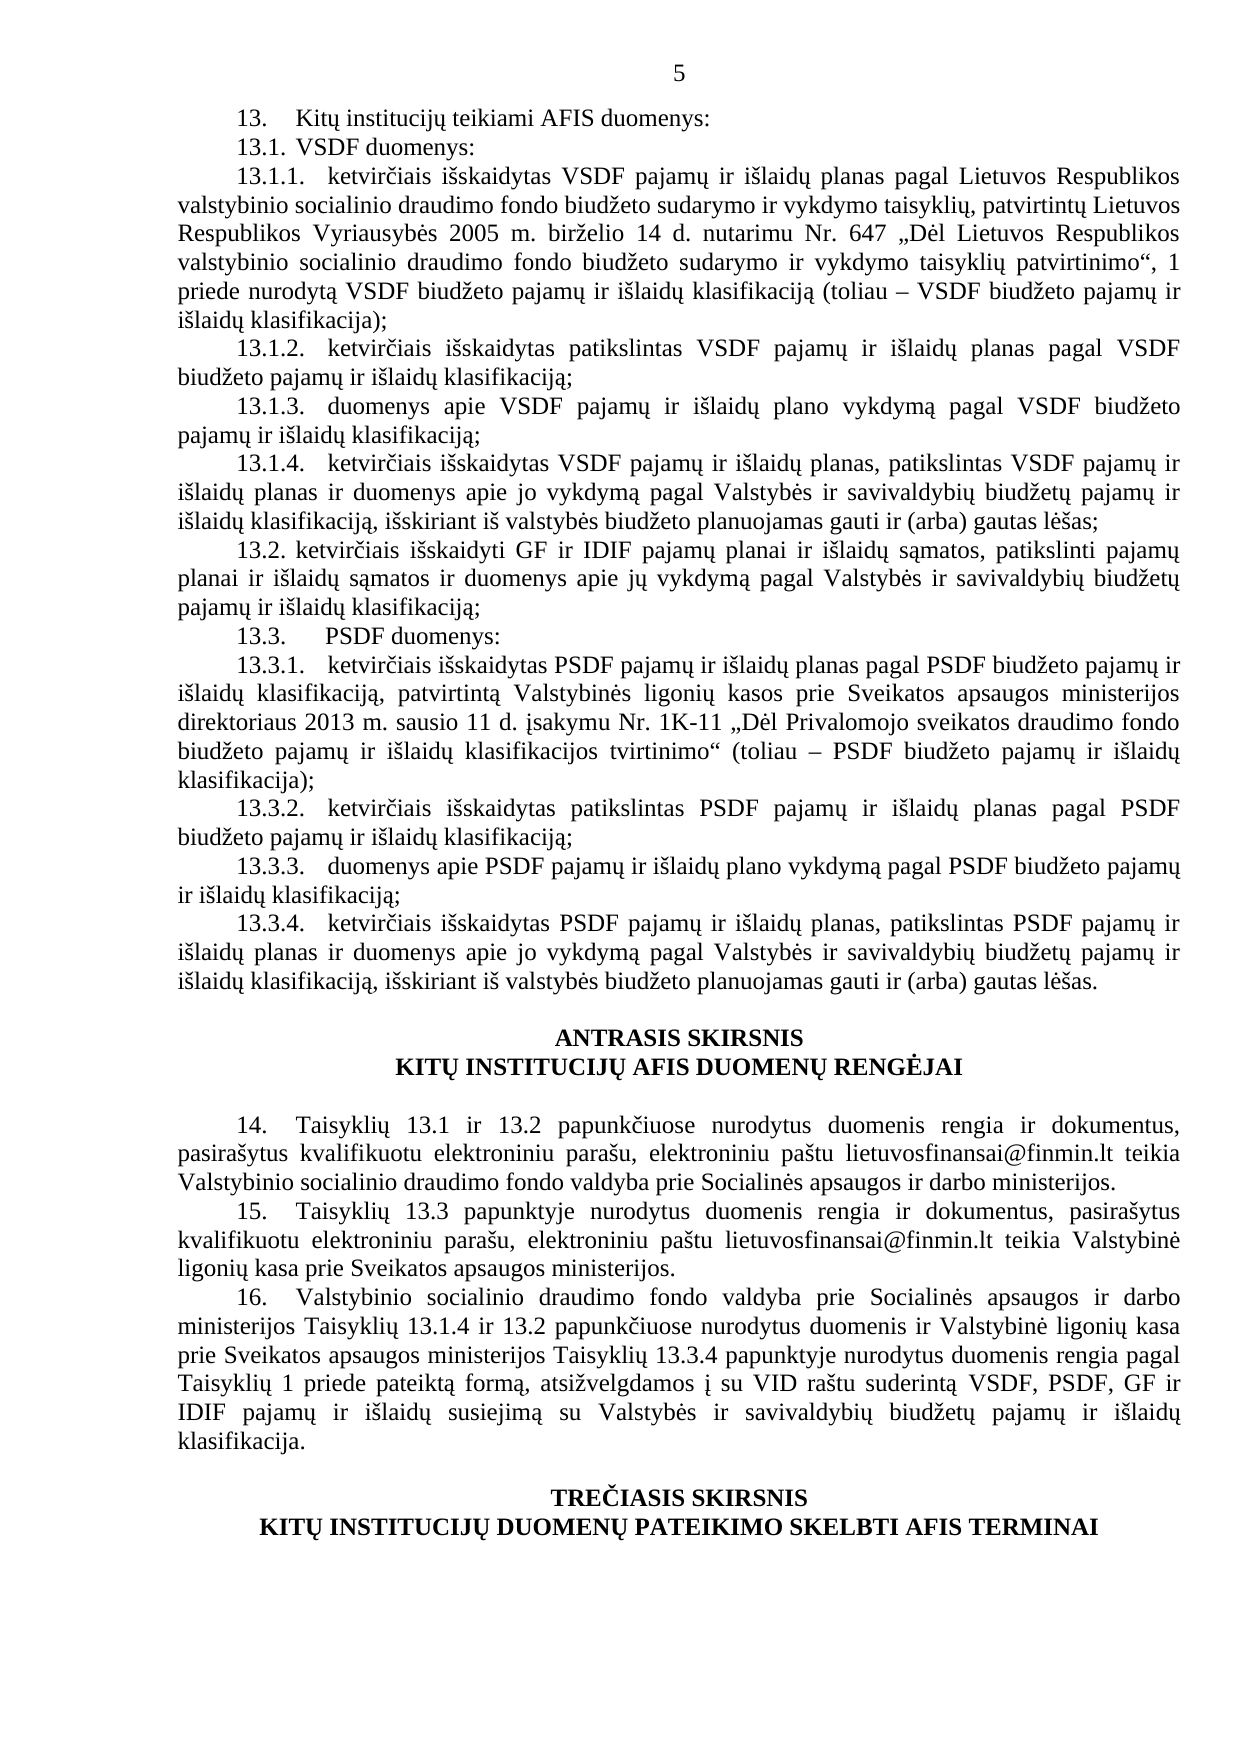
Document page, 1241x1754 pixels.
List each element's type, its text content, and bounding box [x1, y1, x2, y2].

text 13. Kitų institucijų teikiami AFIS duomenys: [177, 103, 1181, 132]
text 13.1.4. ketvirčiais išskaidytas VSDF pajamų ir išlaidų planas, patikslintas VSDF pajamų ir išlaidų planas ir duomenys apie jo vykdymą pagal Valstybės ir savivaldybių biudžetų pajamų ir išlaidų klasifikaciją, išskiriant iš valstybės biudžeto planuojamas gauti ir (arba) gautas lėšas; [177, 448, 1181, 535]
text 16. Valstybinio socialinio draudimo fondo valdyba prie Socialinės apsaugos ir darbo ministerijos Taisyklių 13.1.4 ir 13.2 papunkčiuose nurodytus duomenis ir Valstybinė ligonių kasa prie Sveikatos apsaugos ministerijos Taisyklių 13.3.4 papunktyje nurodytus duomenis rengia pagal Taisyklių 1 priede pateiktą formą, atsižvelgdamos į su VID raštu suderintą VSDF, PSDF, GF ir IDIF pajamų ir išlaidų susiejimą su Valstybės ir savivaldybių biudžetų pajamų ir išlaidų klasifikacija. [177, 1282, 1181, 1455]
text 13.3.2. ketvirčiais išskaidytas patikslintas PSDF pajamų ir išlaidų planas pagal PSDF biudžeto pajamų ir išlaidų klasifikaciją; [177, 793, 1181, 851]
text 13.3.1. ketvirčiais išskaidytas PSDF pajamų ir išlaidų planas pagal PSDF biudžeto pajamų ir išlaidų klasifikaciją, patvirtintą Valstybinės ligonių kasos prie Sveikatos apsaugos ministerijos direktoriaus 2013 m. sausio 11 d. įsakymu Nr. 1K-11 „Dėl Privalomojo sveikatos draudimo fondo biudžeto pajamų ir išlaidų klasifikacijos tvirtinimo“ (toliau – PSDF biudžeto pajamų ir išlaidų klasifikacija); [177, 650, 1181, 793]
text ANTRASIS SKIRSNIS [177, 1023, 1181, 1052]
text 13.3. PSDF duomenys: [177, 621, 1181, 650]
text 13.3.3. duomenys apie PSDF pajamų ir išlaidų plano vykdymą pagal PSDF biudžeto pajamų ir išlaidų klasifikaciją; [177, 851, 1181, 908]
text 13.2. ketvirčiais išskaidyti GF ir IDIF pajamų planai ir išlaidų sąmatos, patikslinti pajamų planai ir išlaidų sąmatos ir duomenys apie jų vykdymą pagal Valstybės ir savivaldybių biudžetų pajamų ir išlaidų klasifikaciją; [177, 535, 1181, 621]
text KITŲ INSTITUCIJŲ DUOMENŲ PATEIKIMO SKELBTI AFIS TERMINAI [177, 1512, 1181, 1541]
text 15. Taisyklių 13.3 papunktyje nurodytus duomenis rengia ir dokumentus, pasirašytus kvalifikuotu elektroniniu parašu, elektroniniu paštu lietuvosfinansai@finmin.lt teikia Valstybinė ligonių kasa prie Sveikatos apsaugos ministerijos. [177, 1196, 1181, 1282]
text 13.3.4. ketvirčiais išskaidytas PSDF pajamų ir išlaidų planas, patikslintas PSDF pajamų ir išlaidų planas ir duomenys apie jo vykdymą pagal Valstybės ir savivaldybių biudžetų pajamų ir išlaidų klasifikaciją, išskiriant iš valstybės biudžeto planuojamas gauti ir (arba) gautas lėšas. [177, 908, 1181, 995]
text 13.1.2. ketvirčiais išskaidytas patikslintas VSDF pajamų ir išlaidų planas pagal VSDF biudžeto pajamų ir išlaidų klasifikaciją; [177, 333, 1181, 391]
text 13.1.3. duomenys apie VSDF pajamų ir išlaidų plano vykdymą pagal VSDF biudžeto pajamų ir išlaidų klasifikaciją; [177, 391, 1181, 448]
text TREČIASIS SKIRSNIS [177, 1483, 1181, 1512]
text 14. Taisyklių 13.1 ir 13.2 papunkčiuose nurodytus duomenis rengia ir dokumentus, pasirašytus kvalifikuotu elektroniniu parašu, elektroniniu paštu lietuvosfinansai@finmin.lt teikia Valstybinio socialinio draudimo fondo valdyba prie Socialinės apsaugos ir darbo ministerijos. [177, 1110, 1181, 1196]
text KITŲ INSTITUCIJŲ AFIS DUOMENŲ RENGĖJAI [177, 1052, 1181, 1081]
text 13.1.1. ketvirčiais išskaidytas VSDF pajamų ir išlaidų planas pagal Lietuvos Respublikos valstybinio socialinio draudimo fondo biudžeto sudarymo ir vykdymo taisyklių, patvirtintų Lietuvos Respublikos Vyriausybės 2005 m. birželio 14 d. nutarimu Nr. 647 „Dėl Lietuvos Respublikos valstybinio socialinio draudimo fondo biudžeto sudarymo ir vykdymo taisyklių patvirtinimo“, 1 priede nurodytą VSDF biudžeto pajamų ir išlaidų klasifikaciją (toliau – VSDF biudžeto pajamų ir išlaidų klasifikacija); [177, 161, 1181, 333]
text 13.1. VSDF duomenys: [177, 132, 1181, 161]
